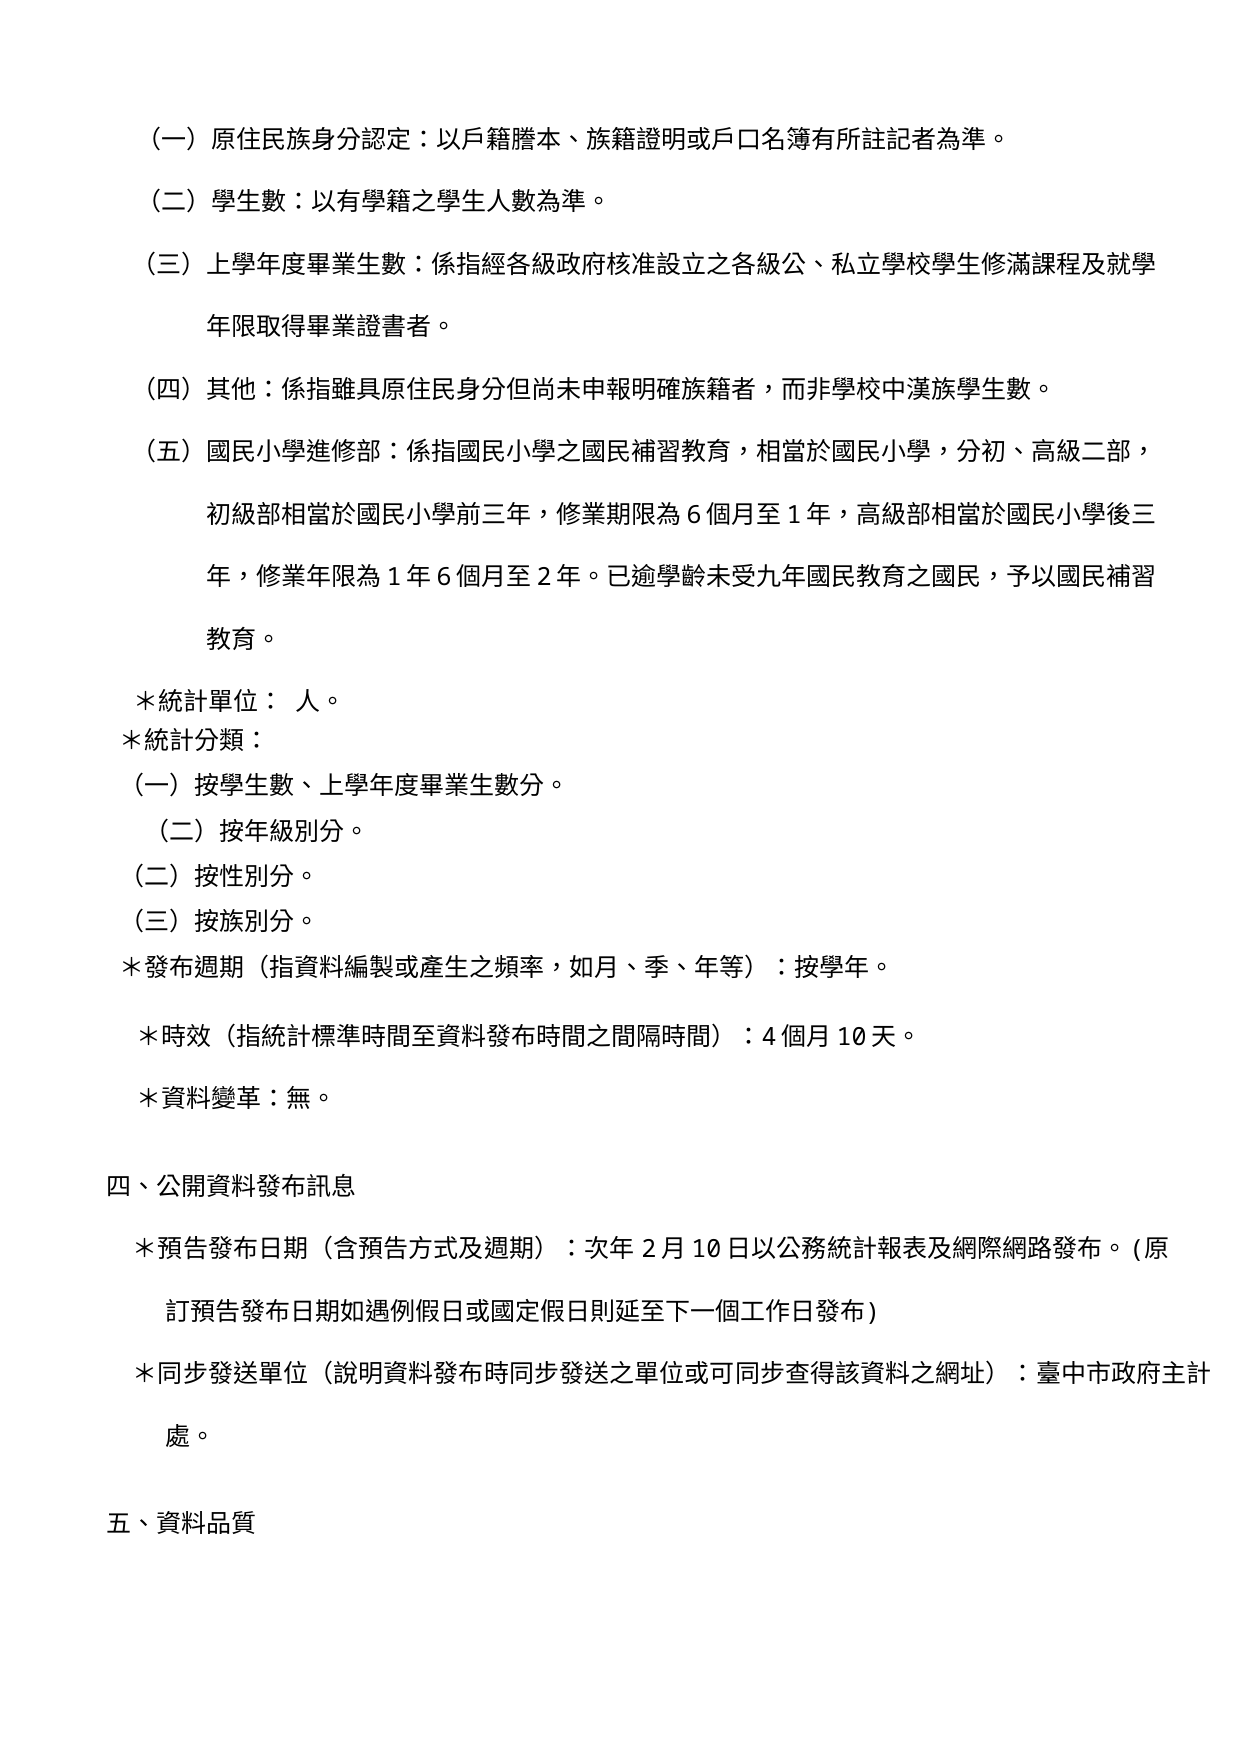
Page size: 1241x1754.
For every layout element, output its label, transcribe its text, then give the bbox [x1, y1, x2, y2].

text 五、資料品質 [106, 1480, 1169, 1542]
text （二）學生數：以有學籍之學生人數為準。 [106, 158, 1169, 221]
text ＊資料變革：無。 [106, 1055, 1169, 1117]
text （五）國民小學進修部：係指國民小學之國民補習教育，相當於國民小學，分初、高級二部，初級部相當於國民小學前三年，修業期限為6個月至1年，高級部相當於國民小學後三年，修業年限為1年6個月至2年。已逾學齡未受九年國民教育之國民，予以國民補習教育。 [131, 408, 1169, 658]
text ＊發布週期（指資料編製或產生之頻率，如月、季、年等）：按學年。 [106, 947, 1169, 983]
text ＊預告發布日期（含預告方式及週期）：次年2月10日以公務統計報表及網際網路發布。(原訂預告發布日期如遇例假日或國定假日則延至下一個工作日發布) [133, 1205, 1169, 1330]
text 四、公開資料發布訊息 [106, 1142, 1169, 1205]
text （二）按性別分。 [106, 856, 1169, 893]
text ＊統計分類： [106, 721, 1169, 757]
text （三）按族別分。 [106, 902, 1169, 938]
text （一）按學生數、上學年度畢業生數分。 [106, 766, 1169, 802]
text ＊統計單位： 人。 [133, 658, 1169, 721]
text （三）上學年度畢業生數：係指經各級政府核准設立之各級公、私立學校學生修滿課程及就學年限取得畢業證書者。 [131, 221, 1169, 346]
text ＊同步發送單位（說明資料發布時同步發送之單位或可同步查得該資料之網址）：臺中市政府主計處。 [133, 1330, 1214, 1455]
text （四）其他：係指雖具原住民身分但尚未申報明確族籍者，而非學校中漢族學生數。 [106, 346, 1169, 408]
text （一）原住民族身分認定：以戶籍謄本、族籍證明或戶口名簿有所註記者為準。 [106, 96, 1169, 158]
text ＊時效（指統計標準時間至資料發布時間之間隔時間）：4個月10天。 [106, 992, 1169, 1055]
text （二）按年級別分。 [106, 811, 1169, 847]
